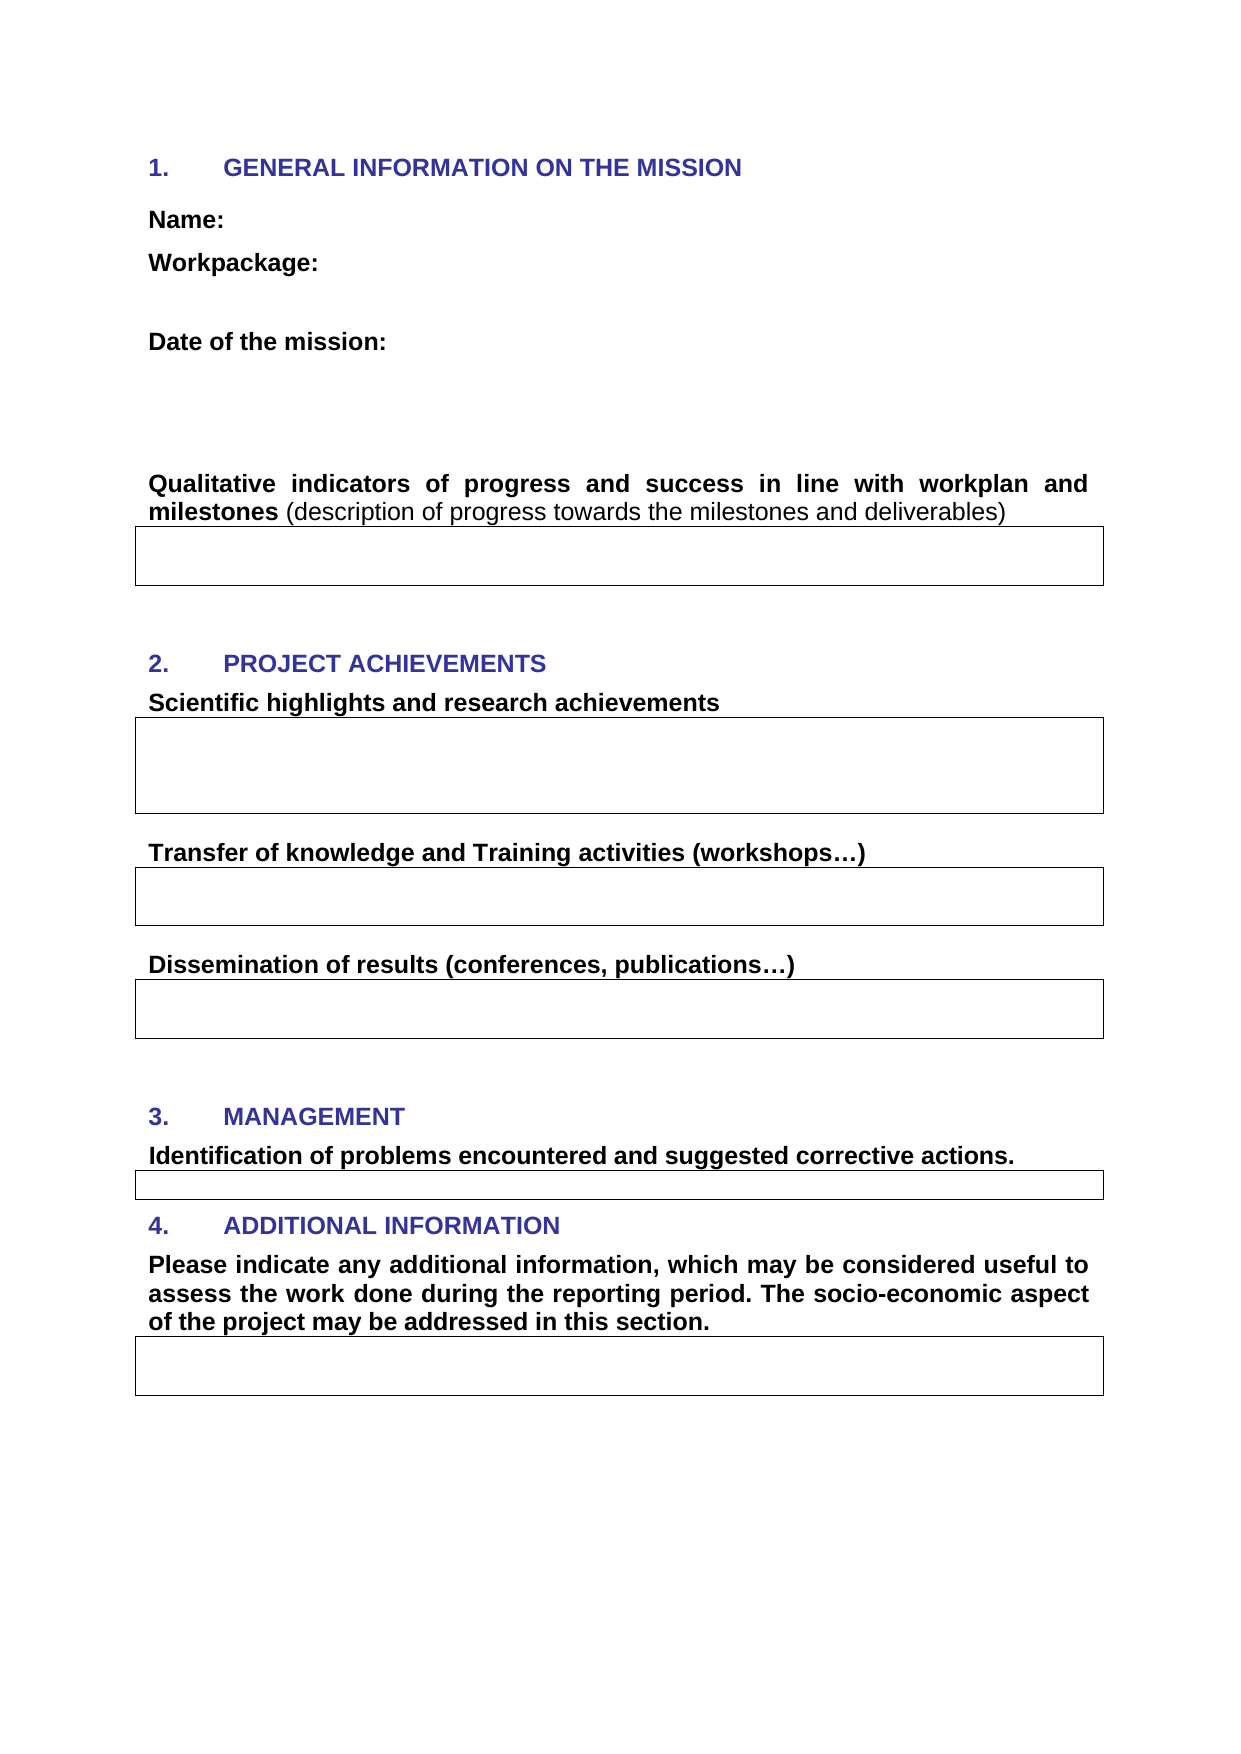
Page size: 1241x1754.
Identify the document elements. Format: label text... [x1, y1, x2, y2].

text Scientific highlights and research achievements [148, 688, 1090, 717]
table_header [136, 1337, 1103, 1395]
text Transfer of knowledge and Training activities (workshops…) [148, 838, 1090, 867]
text Dissemination of results (conferences, publications…) [148, 950, 1090, 979]
list ADDITIONAL INFORMATION [148, 1211, 1090, 1239]
list PROJECT ACHIEVEMENTS [148, 649, 1090, 678]
text Qualitative indicators of progress and success in line with workplan and milestones (description of progress towards the milestones and deliverables) [148, 469, 1090, 526]
table_header [136, 868, 1103, 925]
table_header [136, 1171, 1103, 1199]
text Date of the mission: [148, 327, 1090, 356]
text Please indicate any additional information, which may be considered useful to assess the work done during the reporting period. The socio-economic aspect of the project may be addressed in this section. [148, 1250, 1090, 1336]
table_header [136, 527, 1103, 585]
text Name: [148, 205, 1090, 234]
list GENERAL INFORMATION ON THE MISSION [148, 153, 1090, 181]
table_header [136, 980, 1103, 1037]
table_header [136, 718, 1103, 813]
list Management [148, 1102, 1090, 1130]
text Workpackage: [148, 248, 1090, 276]
text Identification of problems encountered and suggested corrective actions. [148, 1141, 1090, 1169]
